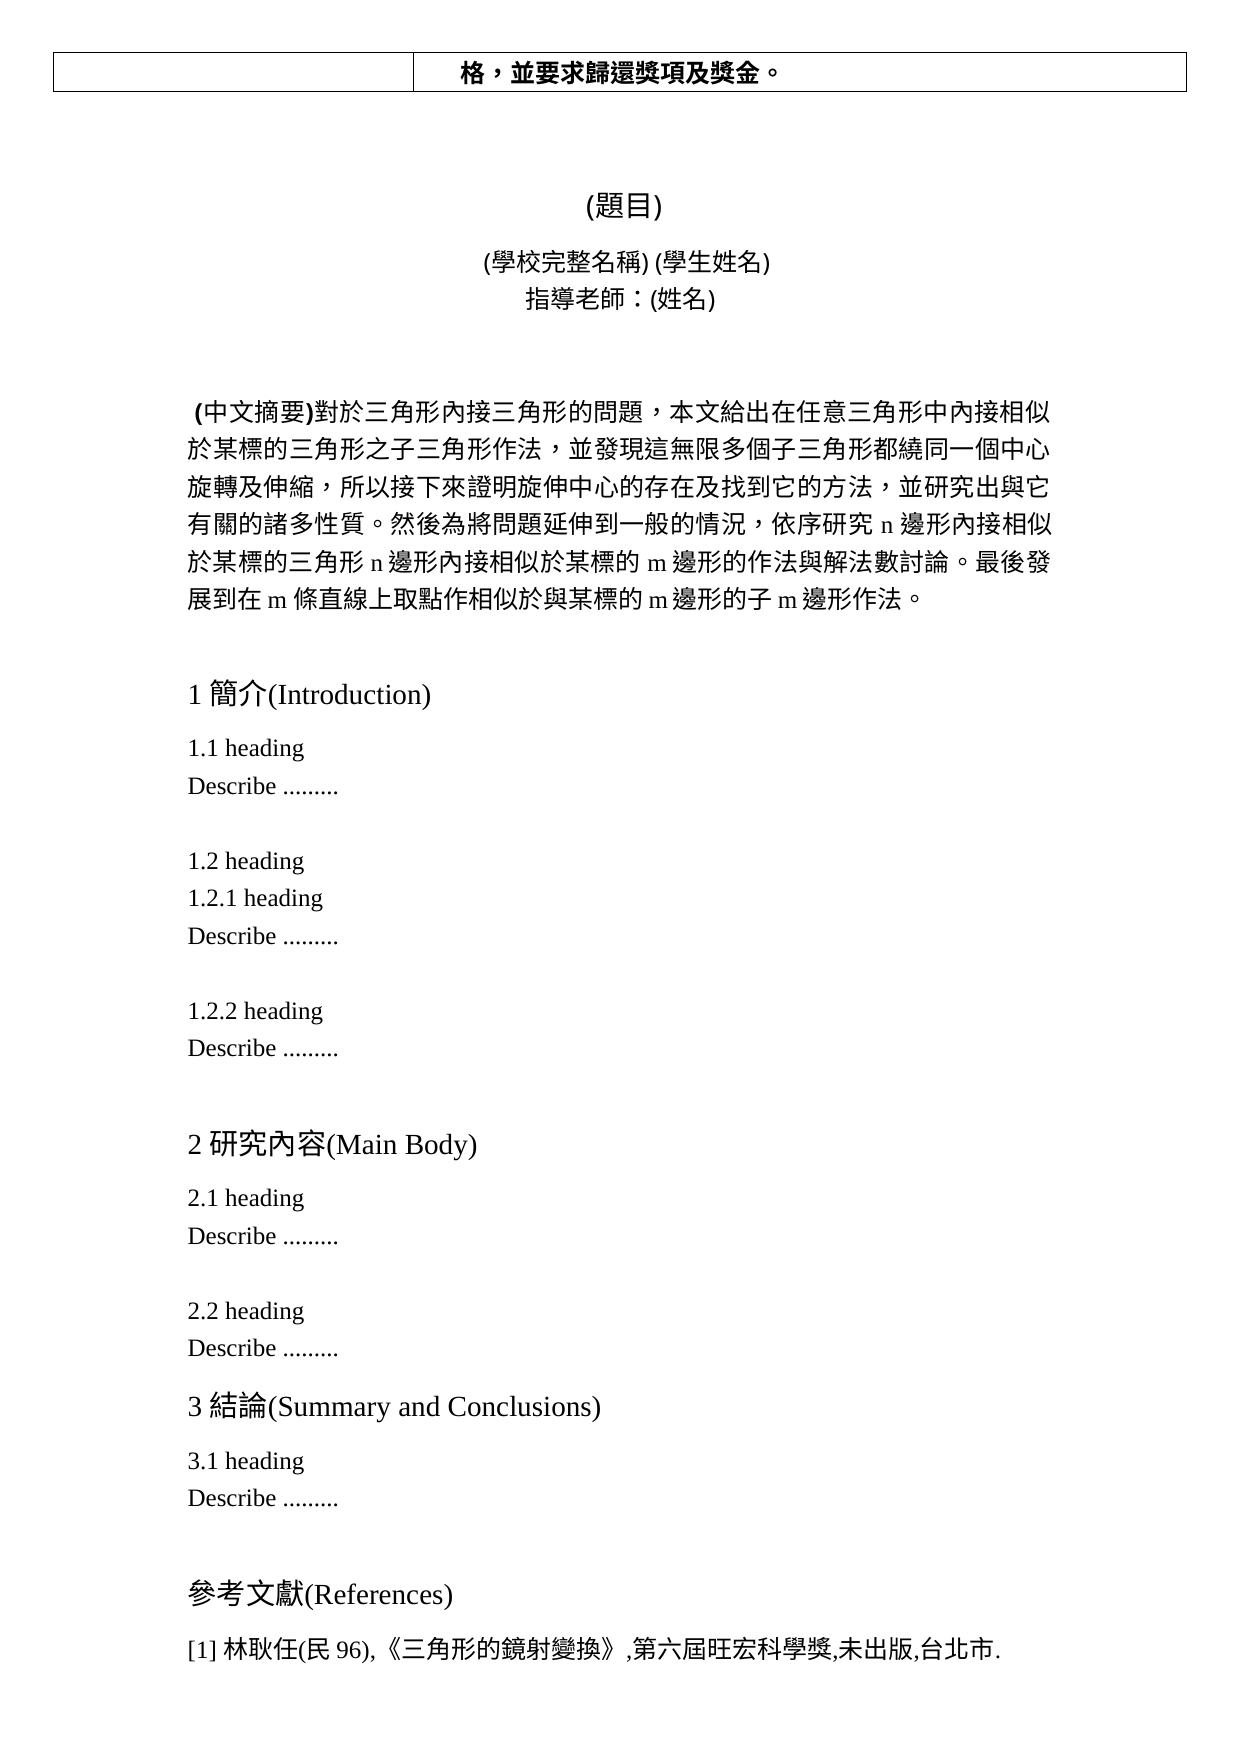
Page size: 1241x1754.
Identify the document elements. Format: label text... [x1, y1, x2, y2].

text 2 研究內容(Main Body) [187, 1104, 1053, 1179]
text 1 簡介(Introduction) [187, 654, 1053, 729]
text Describe ......... [187, 1029, 1053, 1067]
text 參考文獻(References) [187, 1554, 1053, 1629]
text Describe ......... [187, 1329, 1053, 1367]
table_cell [54, 53, 413, 91]
text 1.2 heading [187, 842, 1053, 879]
text 1.2.1 heading [187, 879, 1053, 917]
text [1] 林耿任(民96),《三角形的鏡射變換》,第六屆旺宏科學獎,未出版,台北市. [187, 1629, 1053, 1667]
text 1.1 heading [187, 729, 1053, 767]
text Describe ......... [187, 1217, 1053, 1254]
table_cell 格，並要求歸還獎項及獎金。 [414, 53, 1186, 91]
text Describe ......... [187, 917, 1053, 954]
text 2.2 heading [187, 1292, 1053, 1329]
text (學校完整名稱) (學生姓名) [187, 242, 1053, 279]
text Describe ......... [187, 767, 1053, 804]
text 1.2.2 heading [187, 992, 1053, 1029]
text Describe ......... [187, 1479, 1053, 1517]
text 3.1 heading [187, 1442, 1053, 1479]
text 2.1 heading [187, 1179, 1053, 1217]
text 3 結論(Summary and Conclusions) [187, 1367, 1053, 1442]
text (中文摘要)對於三角形內接三角形的問題，本文給出在任意三角形中內接相似於某標的三角形之子三角形作法，並發現這無限多個子三角形都繞同一個中心旋轉及伸縮，所以接下來證明旋伸中心的存在及找到它的方法，並研究出與它有關的諸多性質。然後為將問題延伸到一般的情況，依序研究n 邊形內接相似於某標的三角形n邊形內接相似於某標的m邊形的作法與解法數討論。最後發展到在m 條直線上取點作相似於與某標的m邊形的子m邊形作法。 [187, 392, 1053, 617]
text (題目) [187, 167, 1053, 242]
text 指導老師：(姓名) [187, 279, 1053, 317]
